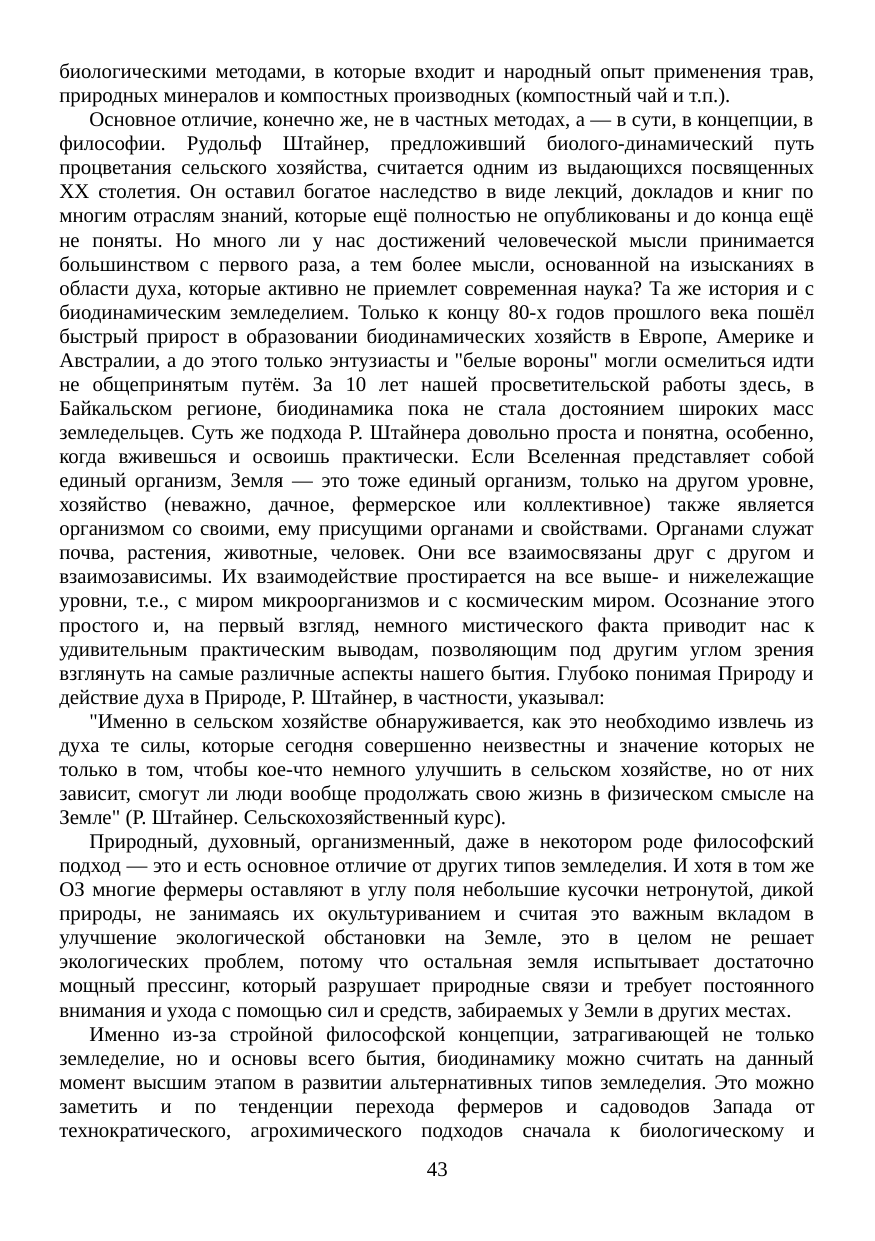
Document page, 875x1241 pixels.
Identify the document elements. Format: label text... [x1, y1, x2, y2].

text биологическими методами, в которые входит и народный опыт применения трав, природных минералов и компостных производных (компостный чай и т.п.). [59, 59, 815, 107]
text Основное отличие, конечно же, не в частных методах, а — в сути, в концепции, в философии. Рудольф Штайнер, предложивший биолого-динамический путь процветания сельского хозяйства, считается одним из выдающихся посвященных ХХ столетия. Он оставил богатое наследство в виде лекций, докладов и книг по многим отраслям знаний, которые ещё полностью не опубликованы и до конца ещё не поняты. Но много ли у нас достижений человеческой мысли принимается большинством с первого раза, а тем более мысли, основанной на изысканиях в области духа, которые активно не приемлет современная наука? Та же история и с биодинамическим земледелием. Только к концу 80-х годов прошлого века пошёл быстрый прирост в образовании биодинамических хозяйств в Европе, Америке и Австралии, а до этого только энтузиасты и "белые вороны" могли осмелиться идти не общепринятым путём. За 10 лет нашей просветительской работы здесь, в Байкальском регионе, биодинамика пока не стала достоянием широких масс земледельцев. Суть же подхода Р. Штайнера довольно проста и понятна, особенно, когда вживешься и освоишь практически. Если Вселенная представляет собой единый организм, Земля — это тоже единый организм, только на другом уровне, хозяйство (неважно, дачное, фермерское или коллективное) также является организмом со своими, ему присущими органами и свойствами. Органами служат почва, растения, животные, человек. Они все взаимосвязаны друг с другом и взаимозависимы. Их взаимодействие простирается на все выше- и нижележащие уровни, т.е., с миром микроорганизмов и с космическим миром. Осознание этого простого и, на первый взгляд, немного мистического факта приводит нас к удивительным практическим выводам, позволяющим под другим углом зрения взглянуть на самые различные аспекты нашего бытия. Глубоко понимая Природу и действие духа в Природе, Р. Штайнер, в частности, указывал: [59, 107, 815, 709]
text Именно из-за стройной философской концепции, затрагивающей не только земледелие, но и основы всего бытия, биодинамику можно считать на данный момент высшим этапом в развитии альтернативных типов земледелия. Это можно заметить и по тенденции перехода фермеров и садоводов Запада от технократического, агрохимического подходов сначала к биологическому и [59, 1022, 815, 1142]
text "Именно в сельском хозяйстве обнаруживается, как это необходимо извлечь из духа те силы, которые сегодня совершенно неизвестны и значение которых не только в том, чтобы кое-что немного улучшить в сельском хозяйстве, но от них зависит, смогут ли люди вообще продолжать свою жизнь в физическом смысле на Земле" (Р. Штайнер. Сельскохозяйственный курс). [59, 709, 815, 829]
text Природный, духовный, организменный, даже в некотором роде философский подход — это и есть основное отличие от других типов земледелия. И хотя в том же ОЗ многие фермеры оставляют в углу поля небольшие кусочки нетронутой, дикой природы, не занимаясь их окультуриванием и считая это важным вкладом в улучшение экологической обстановки на Земле, это в целом не решает экологических проблем, потому что остальная земля испытывает достаточно мощный прессинг, который разрушает природные связи и требует постоянного внимания и ухода с помощью сил и средств, забираемых у Земли в других местах. [59, 829, 815, 1022]
